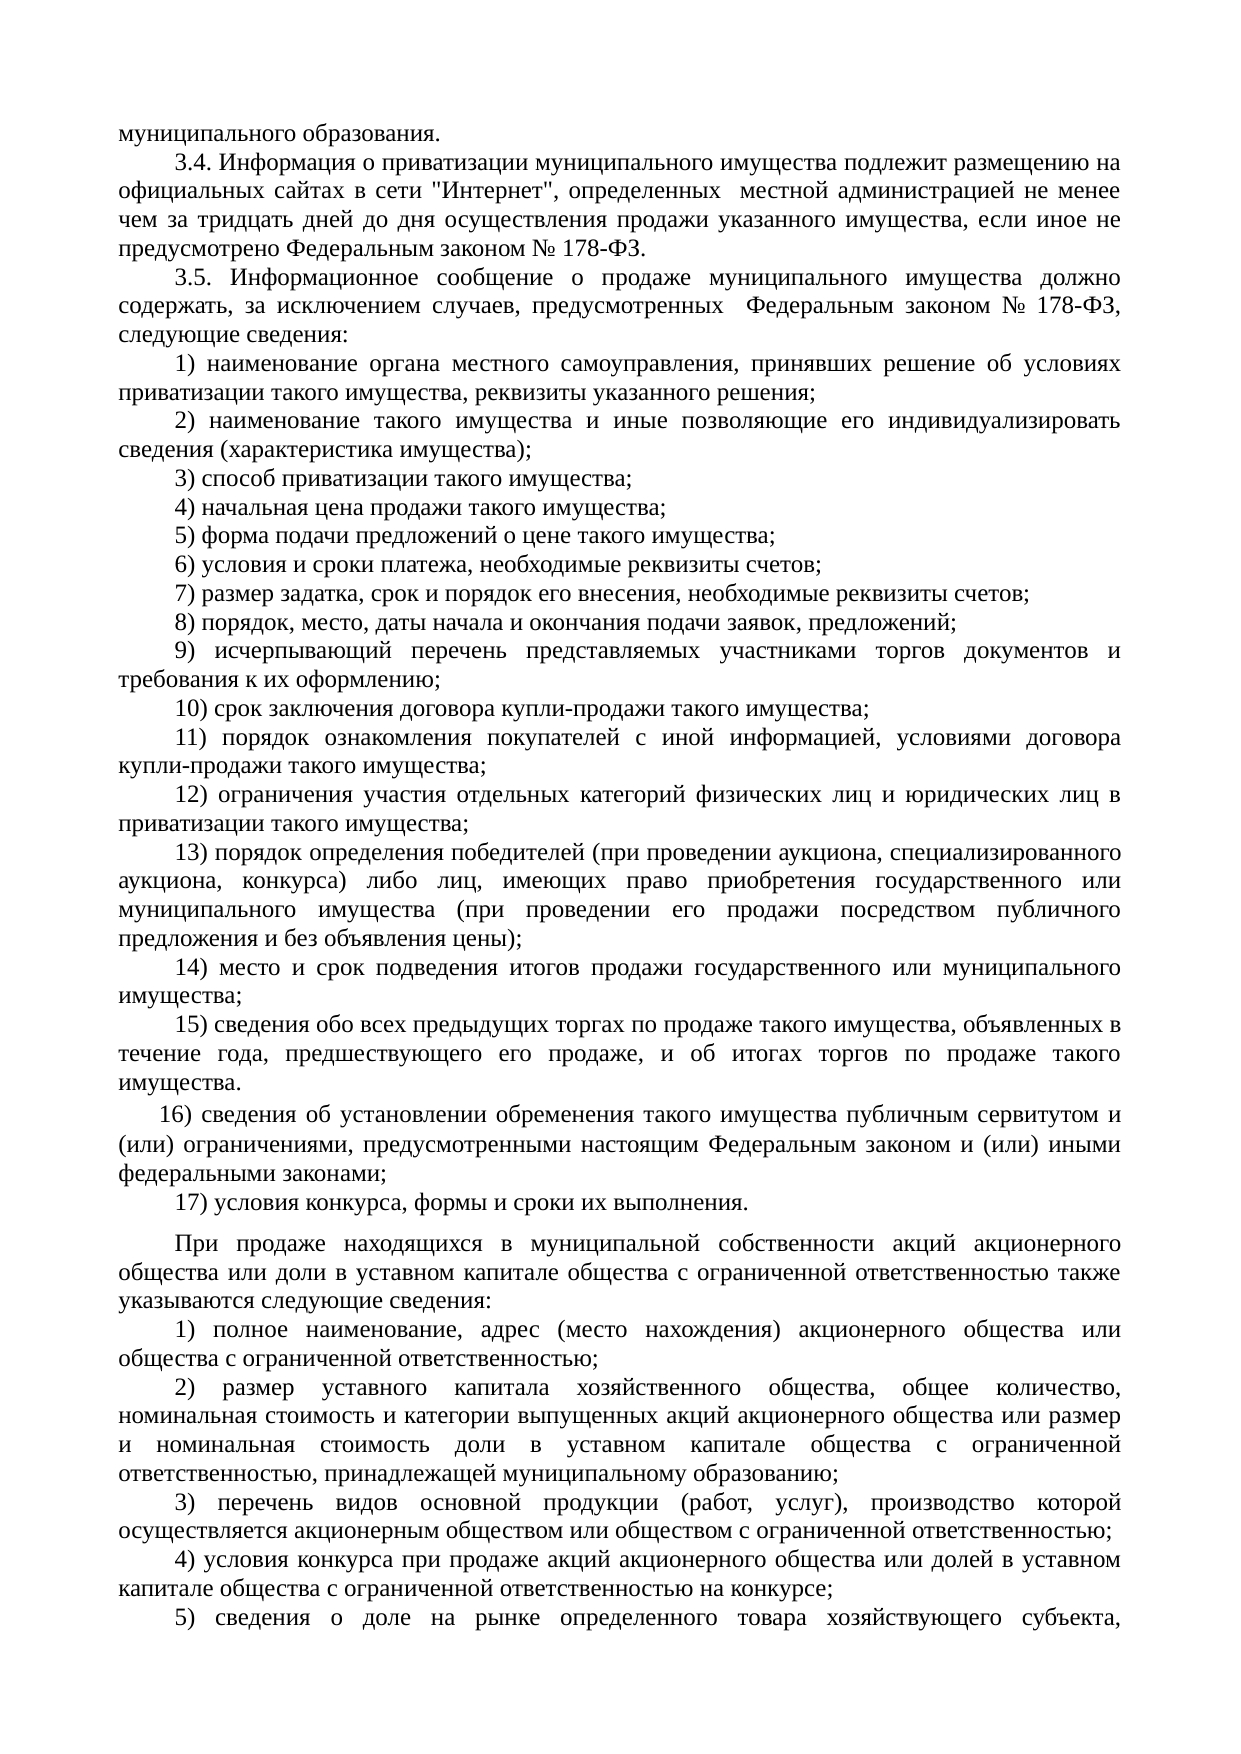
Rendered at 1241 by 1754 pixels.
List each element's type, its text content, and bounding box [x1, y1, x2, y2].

text 15) сведения обо всех предыдущих торгах по продаже такого имущества, объявленных в течение года, предшествующего его продаже, и об итогах торгов по продаже такого имущества. [118, 1009, 1122, 1096]
text муниципального образования. [118, 118, 1122, 147]
text 17) условия конкурса, формы и сроки их выполнения. [118, 1187, 1122, 1215]
text 13) порядок определения победителей (при проведении аукциона, специализированного аукциона, конкурса) либо лиц, имеющих право приобретения государственного или муниципального имущества (при проведении его продажи посредством публичного предложения и без объявления цены); [118, 837, 1122, 952]
text 6) условия и сроки платежа, необходимые реквизиты счетов; [118, 549, 1122, 578]
text 4) условия конкурса при продаже акций акционерного общества или долей в уставном капитале общества с ограниченной ответственностью на конкурсе; [118, 1544, 1122, 1602]
text 10) срок заключения договора купли-продажи такого имущества; [118, 693, 1122, 722]
text 3) перечень видов основной продукции (работ, услуг), производство которой осуществляется акционерным обществом или обществом с ограниченной ответственностью; [118, 1487, 1122, 1544]
text 9) исчерпывающий перечень представляемых участниками торгов документов и требования к их оформлению; [118, 636, 1122, 693]
text 11) порядок ознакомления покупателей с иной информацией, условиями договора купли-продажи такого имущества; [118, 722, 1122, 779]
text 3) способ приватизации такого имущества; [118, 463, 1122, 492]
text 1) наименование органа местного самоуправления, принявших решение об условиях приватизации такого имущества, реквизиты указанного решения; [118, 348, 1122, 406]
text 1) полное наименование, адрес (место нахождения) акционерного общества или общества с ограниченной ответственностью; [118, 1314, 1122, 1372]
text 2) размер уставного капитала хозяйственного общества, общее количество, номинальная стоимость и категории выпущенных акций акционерного общества или размер и номинальная стоимость доли в уставном капитале общества с ограниченной ответственностью, принадлежащей муниципальному образованию; [118, 1372, 1122, 1487]
text 2) наименование такого имущества и иные позволяющие его индивидуализировать сведения (характеристика имущества); [118, 406, 1122, 463]
text 16) сведения об установлении обременения такого имущества публичным сервитутом и (или) ограничениями, предусмотренными настоящим Федеральным законом и (или) иными федеральными законами; [118, 1096, 1122, 1187]
text 8) порядок, место, даты начала и окончания подачи заявок, предложений; [118, 607, 1122, 636]
text При продаже находящихся в муниципальной собственности акций акционерного общества или доли в уставном капитале общества с ограниченной ответственностью также указываются следующие сведения: [118, 1228, 1122, 1314]
text 3.5. Информационное сообщение о продаже муниципального имущества должно содержать, за исключением случаев, предусмотренных Федеральным законом № 178-ФЗ, следующие сведения: [118, 262, 1122, 348]
text 7) размер задатка, срок и порядок его внесения, необходимые реквизиты счетов; [118, 578, 1122, 607]
text [0, 1187, 47, 1221]
text 5) форма подачи предложений о цене такого имущества; [118, 521, 1122, 549]
text 14) место и срок подведения итогов продажи государственного или муниципального имущества; [118, 952, 1122, 1009]
text 4) начальная цена продажи такого имущества; [118, 492, 1122, 521]
text 5) сведения о доле на рынке определенного товара хозяйствующего субъекта, [118, 1602, 1122, 1630]
text 12) ограничения участия отдельных категорий физических лиц и юридических лиц в приватизации такого имущества; [118, 779, 1122, 837]
text 3.4. Информация о приватизации муниципального имущества подлежит размещению на официальных сайтах в сети "Интернет", определенных местной администрацией не менее чем за тридцать дней до дня осуществления продажи указанного имущества, если иное не предусмотрено Федеральным законом № 178-ФЗ. [118, 147, 1122, 262]
